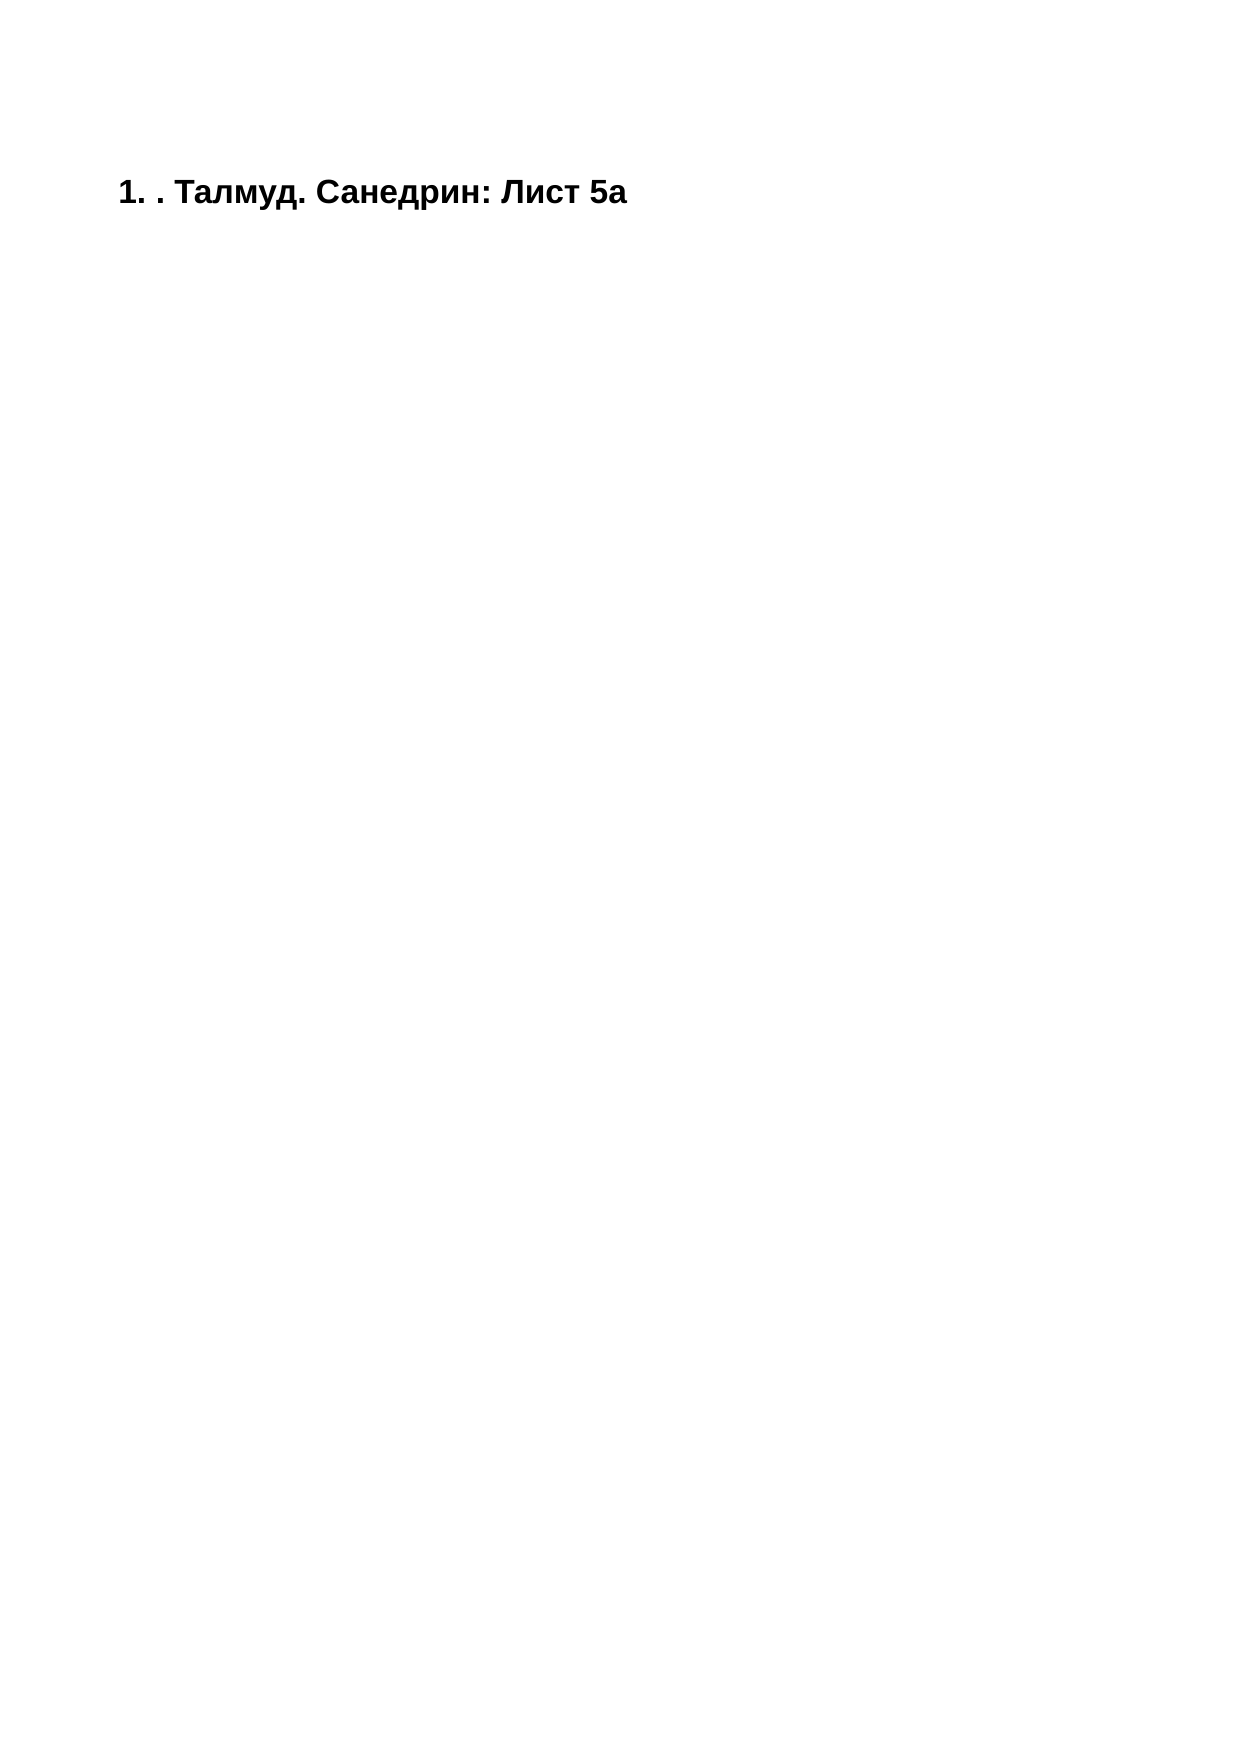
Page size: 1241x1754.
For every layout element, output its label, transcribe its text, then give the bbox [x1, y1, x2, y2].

subtitle . Талмуд. Санедрин: Лист 5a [118, 147, 1122, 176]
